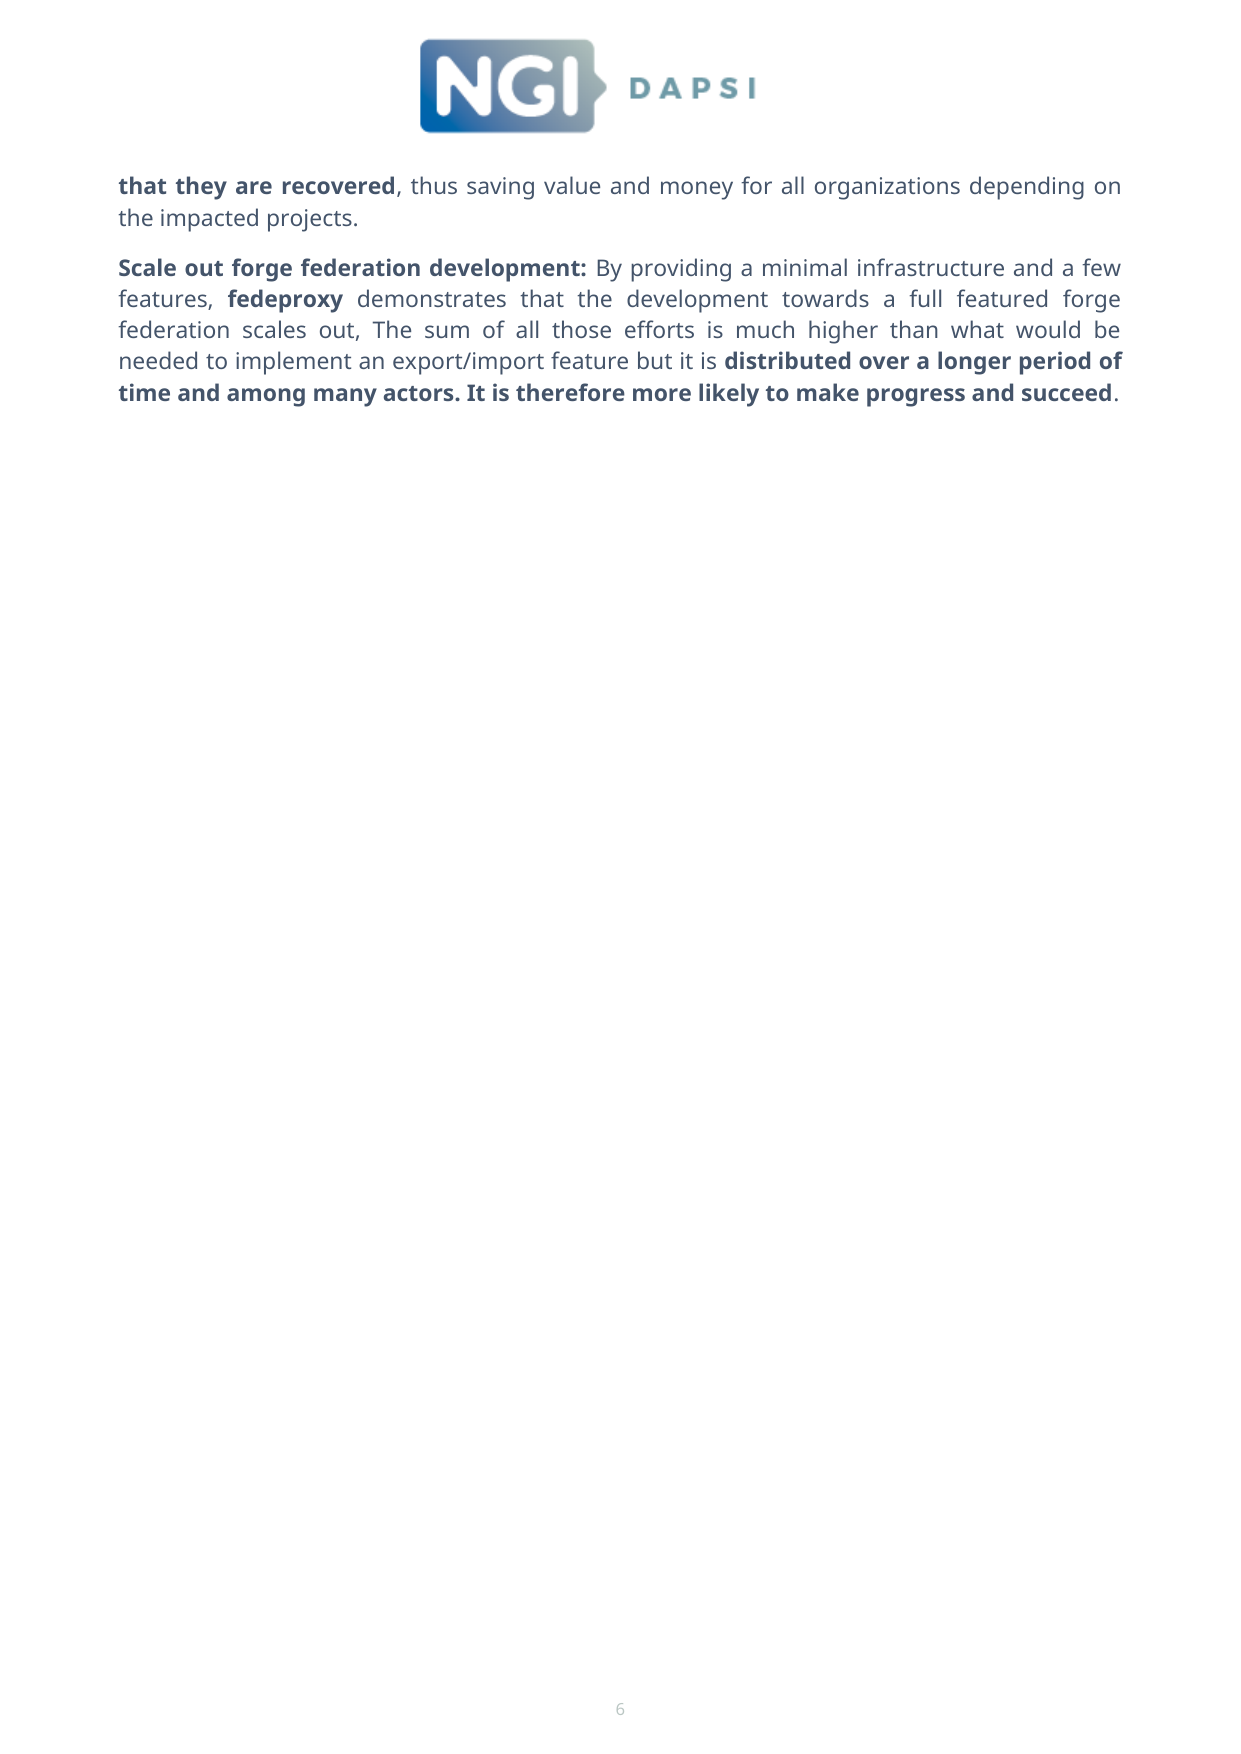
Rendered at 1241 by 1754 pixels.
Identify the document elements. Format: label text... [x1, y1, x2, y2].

picture [389, 35, 787, 144]
text Scale out forge federation development: By providing a minimal infrastructure and a few features, fedeproxy demonstrates that the development towards a full featured forge federation scales out, The sum of all those efforts is much higher than what would be needed to implement an export/import feature but it is distributed over a longer period of time and among many actors. It is therefore more likely to make progress and succeed. [118, 252, 1122, 408]
text that they are recovered, thus saving value and money for all organizations depending on the impacted projects. [118, 170, 1122, 233]
